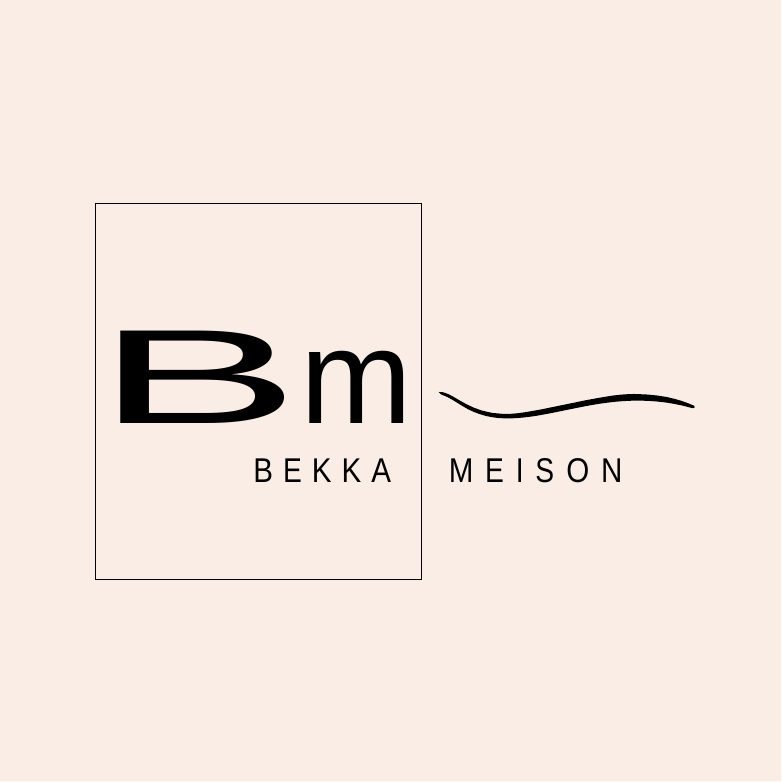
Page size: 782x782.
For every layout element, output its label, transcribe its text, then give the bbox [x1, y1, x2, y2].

text Bm [96, 298, 421, 452]
text B E K K A M E I S O N [253, 450, 781, 489]
